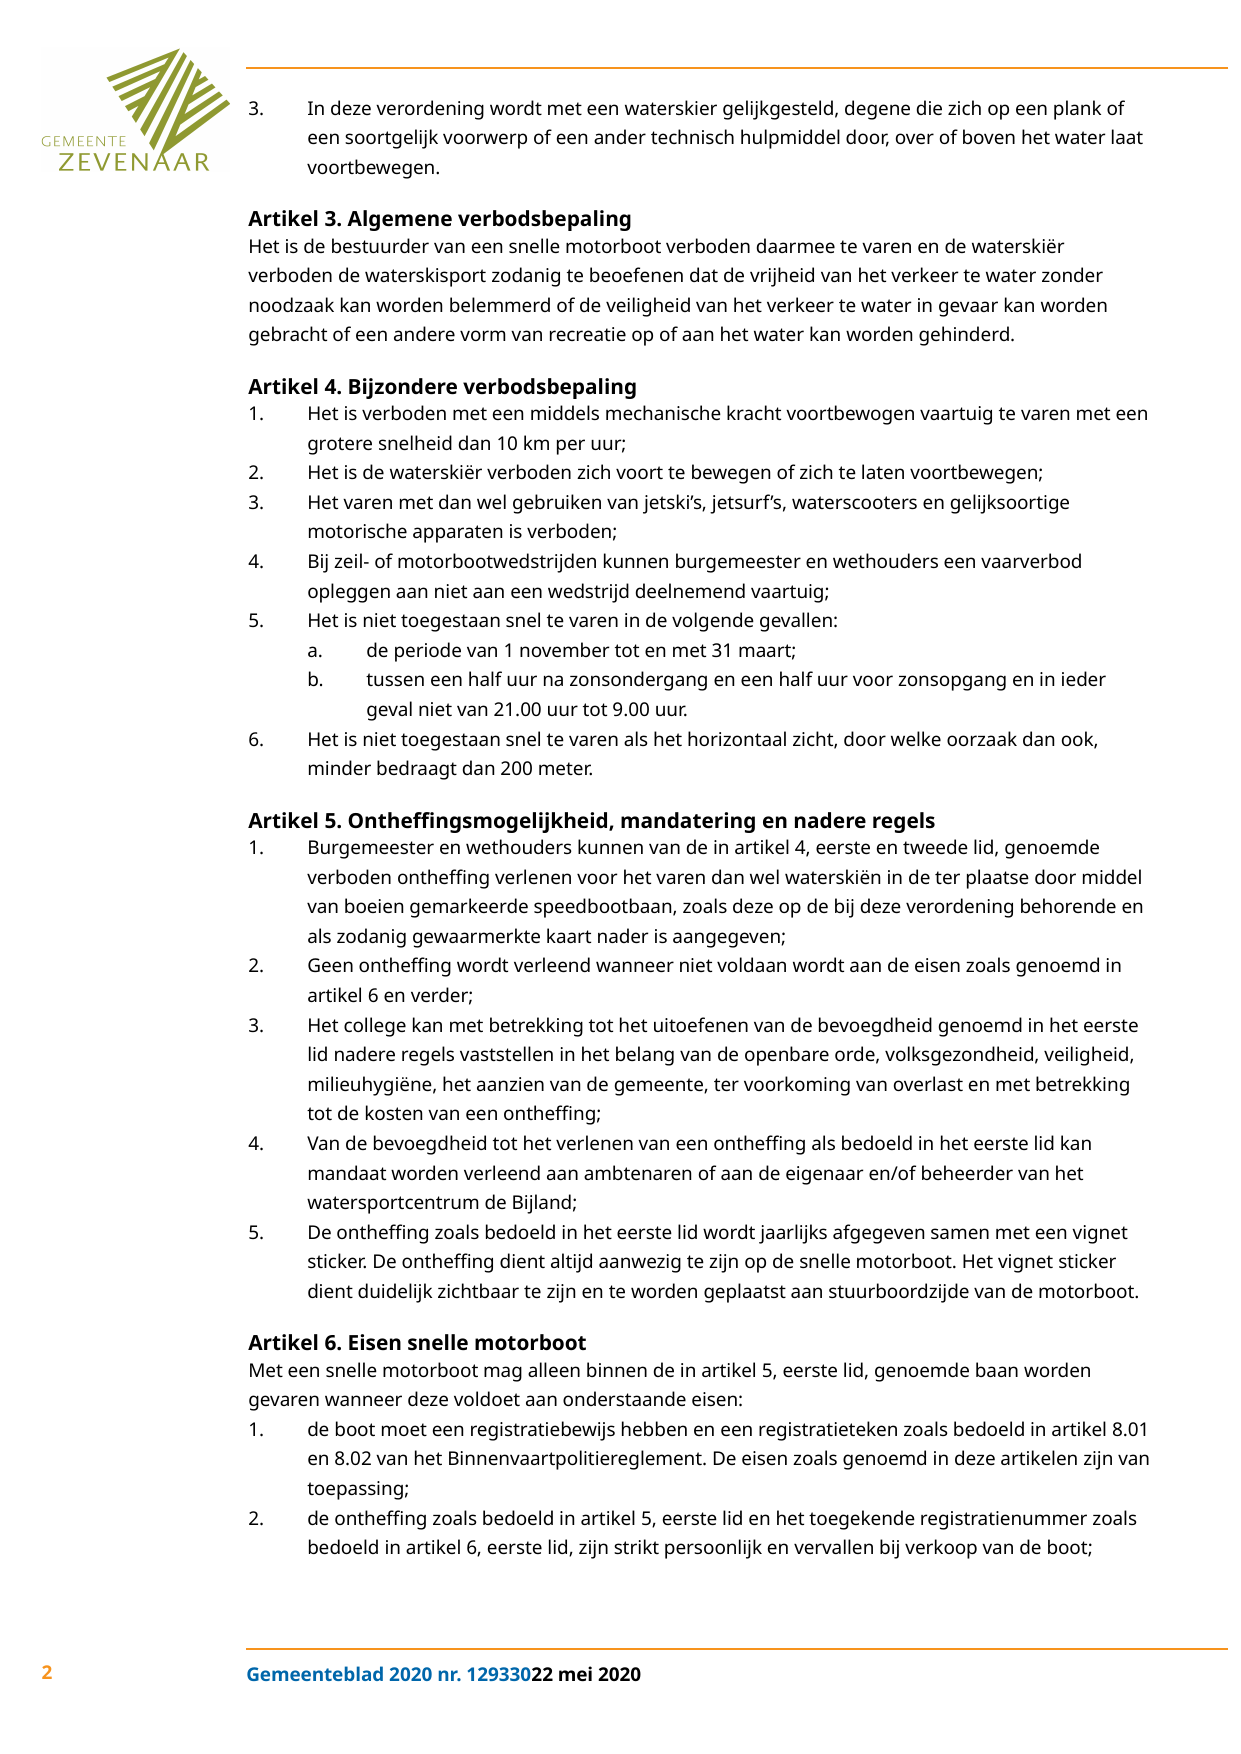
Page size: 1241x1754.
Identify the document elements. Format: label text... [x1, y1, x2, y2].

list De ontheffing zoals bedoeld in het eerste lid wordt jaarlijks afgegeven samen met een vignet sticker. De ontheffing dient altijd aanwezig te zijn op de snelle motorboot. Het vignet sticker dient duidelijk zichtbaar te zijn en te worden geplaatst aan stuurboordzijde van de motorboot. [248, 1219, 1152, 1304]
list Geen ontheffing wordt verleend wanneer niet voldaan wordt aan de eisen zoals genoemd in artikel 6 en verder; [248, 953, 1152, 1008]
list Het college kan met betrekking tot het uitoefenen van de bevoegdheid genoemd in het eerste lid nadere regels vaststellen in het belang van de openbare orde, volksgezondheid, veiligheid, milieuhygiëne, het aanzien van de gemeente, ter voorkoming van overlast en met betrekking tot de kosten van een ontheffing; [248, 1012, 1152, 1126]
text Artikel 3. Algemene verbodsbepaling [248, 204, 1152, 233]
list de periode van 1 november tot en met 31 maart; [307, 637, 1152, 663]
list tussen een half uur na zonsondergang en een half uur voor zonsopgang en in ieder geval niet van 21.00 uur tot 9.00 uur. [307, 667, 1152, 722]
list Het is de waterskiër verboden zich voort te bewegen of zich te laten voortbewegen; [248, 459, 1152, 485]
list Het varen met dan wel gebruiken van jetski’s, jetsurf’s, waterscooters en gelijksoortige motorische apparaten is verboden; [248, 489, 1152, 544]
list Het is niet toegestaan snel te varen in de volgende gevallen: [248, 607, 1152, 633]
list Burgemeester en wethouders kunnen van de in artikel 4, eerste en tweede lid, genoemde verboden ontheffing verlenen voor het varen dan wel waterskiën in de ter plaatse door middel van boeien gemarkeerde speedbootbaan, zoals deze op de bij deze verordening behorende en als zodanig gewaarmerkte kaart nader is aangegeven; [248, 834, 1152, 949]
list Het is niet toegestaan snel te varen als het horizontaal zicht, door welke oorzaak dan ook, minder bedraagt dan 200 meter. [248, 726, 1152, 781]
list Het is verboden met een middels mechanische kracht voortbewogen vaartuig te varen met een grotere snelheid dan 10 km per uur; [248, 400, 1152, 456]
text Artikel 4. Bijzondere verbodsbepaling [248, 372, 1152, 400]
picture [41, 47, 231, 172]
list de boot moet een registratiebewijs hebben en een registratieteken zoals bedoeld in artikel 8.01 en 8.02 van het Binnenvaartpolitiereglement. De eisen zoals genoemd in deze artikelen zijn van toepassing; [248, 1416, 1152, 1501]
text Artikel 5. Ontheffingsmogelijkheid, mandatering en nadere regels [248, 806, 1152, 834]
list Van de bevoegdheid tot het verlenen van een ontheffing als bedoeld in het eerste lid kan mandaat worden verleend aan ambtenaren of aan de eigenaar en/of beheerder van het watersportcentrum de Bijland; [248, 1130, 1152, 1215]
text Met een snelle motorboot mag alleen binnen de in artikel 5, eerste lid, genoemde baan worden gevaren wanneer deze voldoet aan onderstaande eisen: [248, 1357, 1152, 1412]
text Artikel 6. Eisen snelle motorboot [248, 1328, 1152, 1357]
text Het is de bestuurder van een snelle motorboot verboden daarmee te varen en de waterskiër verboden de waterskisport zodanig te beoefenen dat de vrijheid van het verkeer te water zonder noodzaak kan worden belemmerd of de veiligheid van het verkeer te water in gevaar kan worden gebracht of een andere vorm van recreatie op of aan het water kan worden gehinderd. [248, 233, 1152, 347]
list de ontheffing zoals bedoeld in artikel 5, eerste lid en het toegekende registratienummer zoals bedoeld in artikel 6, eerste lid, zijn strikt persoonlijk en vervallen bij verkoop van de boot; [248, 1505, 1152, 1560]
list Bij zeil- of motorbootwedstrijden kunnen burgemeester en wethouders een vaarverbod opleggen aan niet aan een wedstrijd deelnemend vaartuig; [248, 548, 1152, 604]
list In deze verordening wordt met een waterskier gelijkgesteld, degene die zich op een plank of een soortgelijk voorwerp of een ander technisch hulpmiddel door, over of boven het water laat voortbewegen. [248, 95, 1152, 180]
